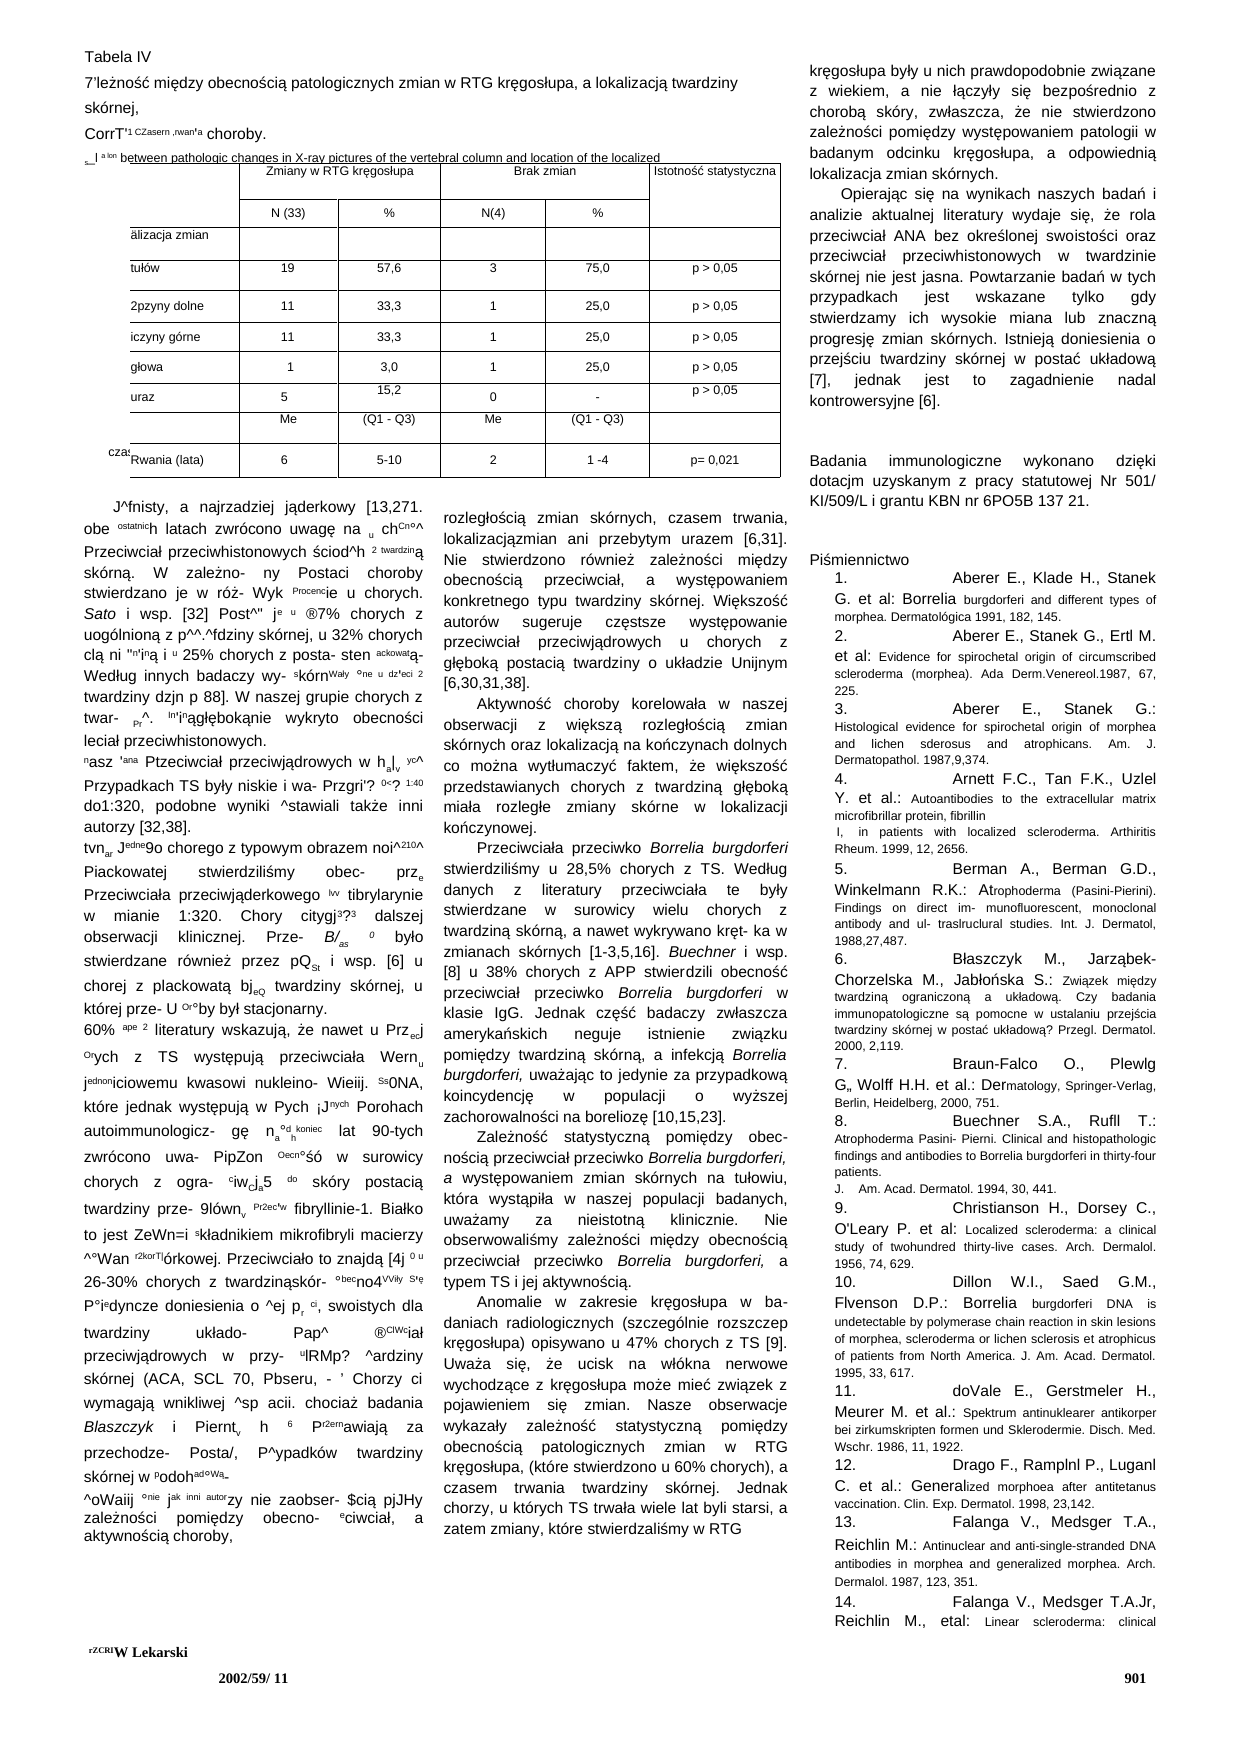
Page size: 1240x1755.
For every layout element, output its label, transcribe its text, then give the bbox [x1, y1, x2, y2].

text kręgosłupa były u nich prawdopodobnie związane z wiekiem, a nie łączyły się bez­pośrednio z chorobą skóry, zwłaszcza, że nie stwierdzono zależności pomiędzy wystę­powaniem patologii w badanym odcinku krę­gosłupa, a odpowiednią lokalizacja zmian skórnych. [809, 61, 1156, 182]
table_cell [339, 228, 440, 260]
table_cell [650, 228, 780, 260]
table_cell [650, 413, 780, 443]
table_cell 0 [441, 384, 545, 412]
table_cell % [546, 200, 649, 227]
table_cell p= 0,021 [650, 444, 780, 477]
table_cell p > 0,05 [650, 352, 780, 383]
table_cell p > 0,05 [650, 384, 780, 412]
table_cell 33,3 [339, 291, 440, 322]
table_cell 57,6 [339, 261, 440, 290]
text J^fnisty, a najrzadziej jąderkowy [13,271. obe ostatnich latach zwrócono uwagę na u chCn°^ Przeciwciał przeciwhistonowych ściod^h 2 twardziną skórną. W zależno- ny Postaci choroby stwierdzano je w róż- Wyk Procencie u chorych. Sato i wsp. [32] Post^" je u ®7% chorych z uogólnioną z p^^.^fdziny skórnej, u 32% chorych clą ni ''n'iną i u 25% chorych z posta- sten ackowatą- Według innych badaczy wy- skórnWały °ne u dz'eci 2 twardziny dzjn p 88]. W naszej grupie chorych z twar- Pr^. In'inągłębokąnie wykryto obecności leciał przeciwhistonowych. [84, 498, 423, 750]
table_cell (Q1 - Q3) [339, 413, 440, 443]
table_cell 11 [240, 323, 337, 351]
text Anomalie w zakresie kręgosłupa w ba­daniach radiologicznych (szczególnie roz­szczep kręgosłupa) opisywano u 47% cho­rych z TS [9]. Uważa się, że ucisk na włók­na nerwowe wychodzące z kręgosłupa może mieć związek z pojawieniem się zmian. Nasze obserwacje wykazały zależ­ność statystyczną pomiędzy obecnością pa­tologicznych zmian w RTG kręgosłupa, (któ­re stwierdzono u 60% chorych), a czasem trwania twardziny skórnej. Jednak chorzy, u których TS trwała wiele lat byli starsi, a zatem zmiany, które stwierdzaliśmy w RTG [443, 1293, 788, 1538]
list Drago F., Ramplnl P., Luganl C. et al.: General­ized morphoea after antitetanus vaccination. Clin. Exp. Dermatol. 1998, 23,142. [834, 1456, 1156, 1511]
table_cell 25,0 [546, 323, 649, 351]
list doVale E., Gerstmeler H., Meurer M. et al.: Spektrum antinuklearer antikorper bei zirkumskripten formen und Sklerodermie. Disch. Med. Wschr. 1986, 11, 1922. [834, 1382, 1156, 1454]
table_cell [441, 228, 545, 260]
list Christianson H., Dorsey C., O'Leary P. et al: Lo­calized scleroderma: a clinical study of twohundred thirty-live cases. Arch. Dermalol. 1956, 74, 629. [834, 1199, 1156, 1271]
table_header [130, 164, 239, 227]
text Zależność statystyczną pomiędzy obec­nością przeciwciał przeciwko Borrelia burg­dorferi, a występowaniem zmian skórnych na tułowiu, która wystąpiła w naszej popu­lacji badanych, uważamy za nieistotną kli­nicznie. Nie obserwowaliśmy zależności między obecnością przeciwciał przeciwko Borrelia burgdorferi, a typem TS i jej aktyw­nością. [443, 1128, 788, 1290]
text 7’leżność między obecnością patologicznych zmian w RTG kręgosłupa, a lokalizacją twardziny skórnej, CorrT'1 CZasern ,rwan'a choroby. [84, 74, 785, 143]
table_cell p > 0,05 [650, 291, 780, 322]
text tvnar Jedne9o chorego z typowym obrazem noi^210^ Piackowatej stwierdziliśmy obec- prze Przeciwciała przeciwjąderkowego lvv tibrylarynie w mianie 1:320. Chory citygj3?3 dalszej obserwacji klinicznej. Prze- B/as 0 było stwierdzane również przez pQSt i wsp. [6] u chorej z plackowatą bjeQ twardziny skórnej, u której prze- U Or°by był stacjonarny. [84, 838, 423, 1018]
list Dillon W.I., Saed G.M., Flvenson D.P.: Borrelia burgdorferi DNA is undetectable by polymerase chain reaction in skin lesions of morphea, scleroderma or lichen sclerosis et atrophicus of patients from North America. J. Am. Acad. Dermatol. 1995, 33, 617. [834, 1273, 1156, 1379]
table_cell Me [240, 413, 337, 443]
list Aberer E., Stanek G.: Histological evidence for spirochetal origin of morphea and lichen sderosus and atrophicans. Am. J. Dermatopathol. 1987,9,374. [834, 700, 1156, 767]
table_cell [130, 413, 239, 443]
text Przeciwciała przeciwko Borrelia burg­dorferi stwierdziliśmy u 28,5% chorych z TS. Według danych z literatury przeciwciała te były stwierdzane w surowicy wielu chorych z twardziną skórną, a nawet wykrywano kręt- ka w zmianach skórnych [1-3,5,16]. Buech­ner i wsp. [8] u 38% chorych z APP stwier­dzili obecność przeciwciał przeciwko Bor­relia burgdorferi w klasie IgG. Jednak część badaczy zwłaszcza amerykańskich neguje istnienie związku pomiędzy twardziną skór­ną, a infekcją Borrelia burgdorferi, uważa­jąc to jedynie za przypadkową koincyden­cję w populacji o wyższej zachorowalności na boreliozę [10,15,23]. [443, 839, 788, 1125]
table_cell 2pzyny dolne [130, 291, 239, 322]
table_cell Me [441, 413, 545, 443]
text 60% ape 2 literatury wskazują, że nawet u Przecj Orych z TS występują przeciwciała Wernu jednoniciowemu kwasowi nukleino- Wieiij. Ss0NA, które jednak występują w Pych ¡Jnych Porohach autoimmunologicz- gę na°dhkoniec lat 90-tych zwrócono uwa- PipZon Oecn°śó w surowicy chorych z ogra- ciwCja5 do skóry postacią twardziny prze- 9lównv Pr2ec'w fibryllinie-1. Białko to jest ZeWn=i składnikiem mikrofibryli macierzy ^°Wan r2korT|órkowej. Przeciwciało to znaj­dą [4j 0 u 26-30% chorych z twardzinąskór- °becno4VViły S'ę P°iedyncze doniesienia o ^ej pr ci, swoistych dla twardziny układo- Pap^ ®ClWciał przeciwjądrowych w przy- ulRMp? ^ardziny skórnej (ACA, SCL 70, Pbseru, - ’ Chorzy ci wymagają wnikliwej ^sp acii. chociaż badania Blaszczyk i Pierntv h 6 Pr2ernawiają za przechodze- Posta/, P^ypadków twardziny skórnej w podohad°Wą- [84, 1021, 423, 1485]
text Aktywność choroby korelowała w naszej obserwacji z większą rozległością zmian skórnych oraz lokalizacją na kończynach dolnych co można wytłumaczyć faktem, że większość przedstawianych chorych z twar­dziną głęboką miała rozległe zmiany skór­ne w lokalizacji kończynowej. [443, 695, 788, 837]
list Falanga V., Medsger T.A., Reichlin M.: Antinuclear and anti-single-stranded DNA antibodies in morphea and generalized morphea. Arch. Dermalol. 1987, 123, 351. [834, 1513, 1156, 1589]
text nasz 'ana Ptzeciwciał przeciwjądrowych w ha|v yc^ Przypadkach TS były niskie i wa- Przgri'? 0<? 1:40 do1:320, podobne wyniki ^stawiali także inni autorzy [32,38]. [84, 753, 423, 836]
table_cell 15,2 [339, 384, 440, 412]
table_cell 1 [441, 291, 545, 322]
table_cell (Q1 - Q3) [546, 413, 649, 443]
list in patients with localized scleroderma. Arthiritis Rheum. 1999, 12, 2656. [834, 824, 1156, 856]
table_cell 6 [240, 444, 337, 477]
table_cell 5-10 [339, 444, 440, 477]
table_cell 1 -4 [546, 444, 649, 477]
list Aberer E., Klade H., Stanek G. et al: Borrelia burgdorferi and different types of morphea. Dermato­lógica 1991, 182, 145. [834, 569, 1156, 624]
table_cell 2 [441, 444, 545, 477]
table_cell p > 0,05 [650, 323, 780, 351]
table_cell 19 [240, 261, 337, 290]
table_cell uraz [130, 384, 239, 412]
table_cell głowa [130, 352, 239, 383]
table_cell 25,0 [546, 291, 649, 322]
table_cell tułów [130, 261, 239, 290]
table_cell 11 [240, 291, 337, 322]
text rZCRIW Lekarski [89, 1644, 215, 1661]
list Berman A., Berman G.D., Winkelmann R.K.: At­rophoderma (Pasini-Pierini). Findings on direct im- munofluorescent, monoclonal antibody and ul- traslruclural studies. Int. J. Dermatol, 1988,27,487. [834, 860, 1156, 948]
table_cell 3 [441, 261, 545, 290]
text Piśmiennictwo [809, 551, 1156, 569]
list Błaszczyk M., Jarząbek-Chorzelska M., Jabłoń­ska S.: Związek między twardziną ograniczoną a układową. Czy badania immunopatologiczne są pomocne w ustalaniu przejścia twardziny skórnej w postać układową? Przegl. Dermatol. 2000, 2,119. [834, 950, 1156, 1053]
table_cell älizacja zmian [130, 228, 239, 260]
table_header Zmiany w RTG kręgosłupa [240, 164, 440, 199]
table_cell 1 [240, 352, 337, 383]
table_cell p > 0,05 [650, 261, 780, 290]
list Aberer E., Stanek G., Ertl M. et al: Evidence for spirochetal origin of circumscribed scleroderma (morphea). Ada Derm.Venereol.1987, 67, 225. [834, 626, 1156, 698]
table_cell Rwania (lata) [130, 444, 239, 477]
table_cell [240, 228, 337, 260]
table_cell 75,0 [546, 261, 649, 290]
text Opierając się na wynikach naszych ba­dań i analizie aktualnej literatury wydaje się, że rola przeciwciał ANA bez określonej swo­istości oraz przeciwciał przeciwhistonowych w twardzinie skórnej nie jest jasna. Powta­rzanie badań w tych przypadkach jest wska­zane tylko gdy stwierdzamy ich wysokie mia­na lub znaczną progresję zmian skórnych. Istnieją doniesienia o przejściu twardziny skórnej w postać układową [7], jednak jest to zagadnienie nadal kontrowersyjne [6]. [809, 185, 1156, 409]
text rozległością zmian skórnych, czasem trwa­nia, lokalizacjązmian ani przebytym urazem [6,31]. Nie stwierdzono również zależności między obecnością przeciwciał, a występo­waniem konkretnego typu twardziny skór­nej. Większość autorów sugeruje częstsze występowanie przeciwciał przeciwjądro­wych u chorych z głęboką postacią twardzi­ny o układzie Unijnym [6,30,31,38]. [443, 509, 788, 692]
list Braun-Falco O., Plewlg G„ Wolff H.H. et al.: Der­matology, Springer-Verlag, Berlin, Heidelberg, 2000, 751. [834, 1055, 1156, 1110]
table_header Brak zmian [441, 164, 649, 199]
text Badania immunologiczne wykonano dzięki dotacjm uzyskanym z pracy statutowej Nr 501/ KI/509/L i grantu KBN nr 6PO5B 137 21. [809, 451, 1156, 509]
text czas [105, 444, 130, 458]
table_cell N(4) [441, 200, 545, 227]
table_cell 25,0 [546, 352, 649, 383]
text Tabela IV [84, 48, 785, 66]
table_cell 1 [441, 352, 545, 383]
text 901 [1124, 1670, 1152, 1686]
table_cell [546, 228, 649, 260]
table_cell 3,0 [339, 352, 440, 383]
table_cell - [546, 384, 649, 412]
text 2002/59/ 11 [218, 1670, 315, 1686]
text s_l a lon between pathologic changes in X-ray pictures of the vertebral column and location of the localized -_J^2a. injury and duration of the disease. [84, 150, 785, 167]
table_cell % [339, 200, 440, 227]
table_cell N (33) [240, 200, 337, 227]
table_cell 33,3 [339, 323, 440, 351]
list Buechner S.A., Rufll T.: Atrophoderma Pasini- Pierni. Clinical and histopathologic findings and an­tibodies to Borrelia burgdorferi in thirty-four patients. [834, 1112, 1156, 1179]
text J. Am. Acad. Dermatol. 1994, 30, 441. [809, 1181, 1156, 1196]
table_header Istotność statystyczna [650, 164, 780, 227]
table_cell iczyny górne [130, 323, 239, 351]
text ^oWaiij °nie jak inni autorzy nie zaobser- $cią pjJHy zależności pomiędzy obecno- eciwciał, a aktywnością choroby, [84, 1491, 423, 1545]
list Arnett F.C., Tan F.K., Uzlel Y. et al.: Autoantibodies to the extracellular matrix microfibrillar protein, fibrillin [834, 769, 1156, 823]
table_cell 1 [441, 323, 545, 351]
list Falanga V., Medsger T.A.Jr, Reichlin M., etal: Lin­ear scleroderma: clinical spectrum, prognosis and laboratory abnormalities. Ann. Intern. Med. 1986, 104, 849. [834, 1592, 1156, 1628]
table_cell 5 [240, 384, 337, 412]
